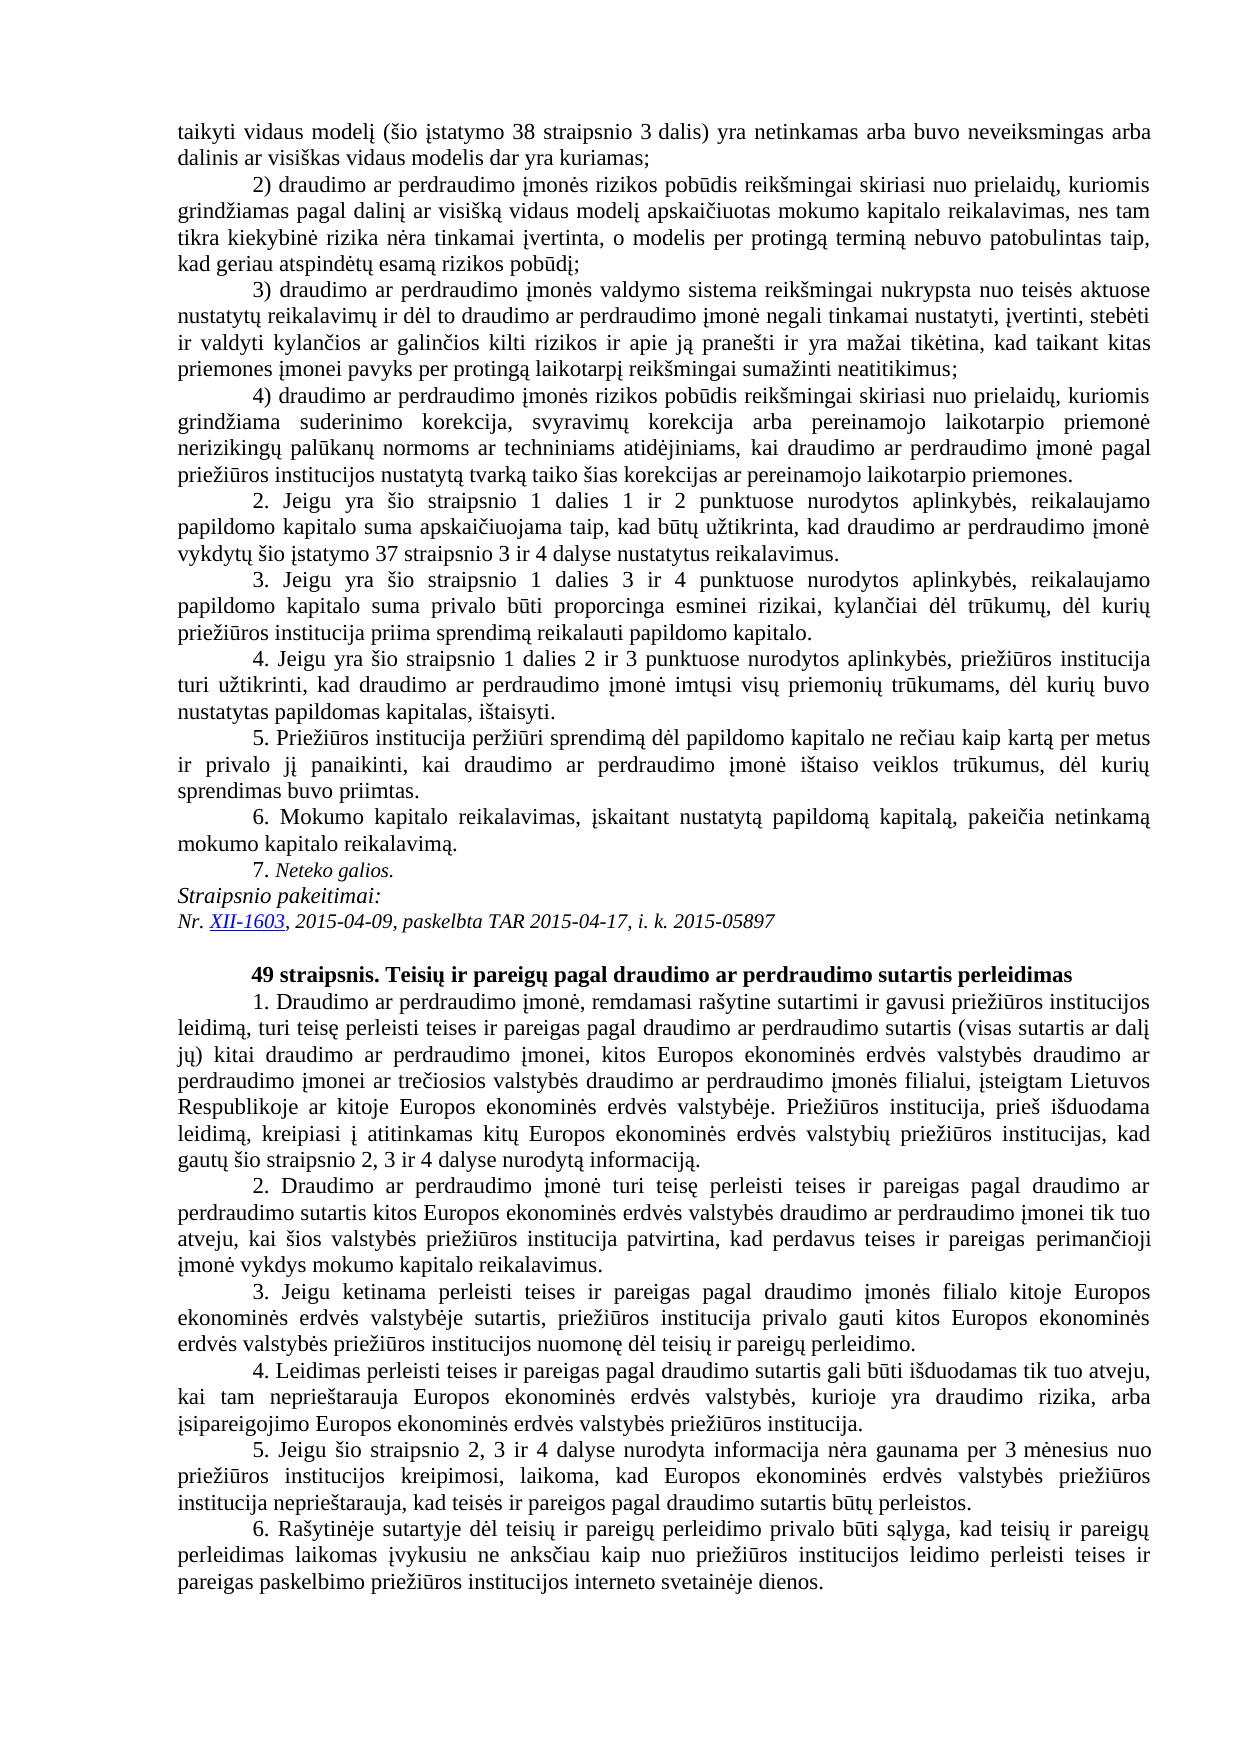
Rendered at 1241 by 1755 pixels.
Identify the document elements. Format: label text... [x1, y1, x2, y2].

text 49 straipsnis. Teisių ir pareigų pagal draudimo ar perdraudimo sutartis perleidimas [251, 962, 1152, 988]
text 4) draudimo ar perdraudimo įmonės rizikos pobūdis reikšmingai skiriasi nuo prielaidų, kuriomis grindžiama suderinimo korekcija, svyravimų korekcija arba pereinamojo laikotarpio priemonė nerizikingų palūkanų normoms ar techniniams atidėjiniams, kai draudimo ar perdraudimo įmonė pagal priežiūros institucijos nustatytą tvarką taiko šias korekcijas ar pereinamojo laikotarpio priemones. [177, 382, 1152, 487]
text 4. Leidimas perleisti teises ir pareigas pagal draudimo sutartis gali būti išduodamas tik tuo atveju, kai tam neprieštarauja Europos ekonominės erdvės valstybės, kurioje yra draudimo rizika, arba įsipareigojimo Europos ekonominės erdvės valstybės priežiūros institucija. [177, 1357, 1152, 1436]
text 2) draudimo ar perdraudimo įmonės rizikos pobūdis reikšmingai skiriasi nuo prielaidų, kuriomis grindžiamas pagal dalinį ar visišką vidaus modelį apskaičiuotas mokumo kapitalo reikalavimas, nes tam tikra kiekybinė rizika nėra tinkamai įvertinta, o modelis per protingą terminą nebuvo patobulintas taip, kad geriau atspindėtų esamą rizikos pobūdį; [177, 171, 1152, 276]
text 2. Jeigu yra šio straipsnio 1 dalies 1 ir 2 punktuose nurodytos aplinkybės, reikalaujamo papildomo kapitalo suma apskaičiuojama taip, kad būtų užtikrinta, kad draudimo ar perdraudimo įmonė vykdytų šio įstatymo 37 straipsnio 3 ir 4 dalyse nustatytus reikalavimus. [177, 487, 1152, 566]
text 5. Jeigu šio straipsnio 2, 3 ir 4 dalyse nurodyta informacija nėra gaunama per 3 mėnesius nuo priežiūros institucijos kreipimosi, laikoma, kad Europos ekonominės erdvės valstybės priežiūros institucija neprieštarauja, kad teisės ir pareigos pagal draudimo sutartis būtų perleistos. [177, 1436, 1152, 1515]
text taikyti vidaus modelį (šio įstatymo 38 straipsnio 3 dalis) yra netinkamas arba buvo neveiksmingas arba dalinis ar visiškas vidaus modelis dar yra kuriamas; [177, 118, 1152, 171]
text 7. Neteko galios. [177, 856, 1152, 882]
text 3. Jeigu ketinama perleisti teises ir pareigas pagal draudimo įmonės filialo kitoje Europos ekonominės erdvės valstybėje sutartis, priežiūros institucija privalo gauti kitos Europos ekonominės erdvės valstybės priežiūros institucijos nuomonę dėl teisių ir pareigų perleidimo. [177, 1278, 1152, 1357]
text 3. Jeigu yra šio straipsnio 1 dalies 3 ir 4 punktuose nurodytos aplinkybės, reikalaujamo papildomo kapitalo suma privalo būti proporcinga esminei rizikai, kylančiai dėl trūkumų, dėl kurių priežiūros institucija priima sprendimą reikalauti papildomo kapitalo. [177, 566, 1152, 645]
text Nr. XII-1603, 2015-04-09, paskelbta TAR 2015-04-17, i. k. 2015-05897 [177, 909, 1152, 933]
text 6. Mokumo kapitalo reikalavimas, įskaitant nustatytą papildomą kapitalą, pakeičia netinkamą mokumo kapitalo reikalavimą. [177, 803, 1152, 856]
text 1. Draudimo ar perdraudimo įmonė, remdamasi rašytine sutartimi ir gavusi priežiūros institucijos leidimą, turi teisę perleisti teises ir pareigas pagal draudimo ar perdraudimo sutartis (visas sutartis ar dalį jų) kitai draudimo ar perdraudimo įmonei, kitos Europos ekonominės erdvės valstybės draudimo ar perdraudimo įmonei ar trečiosios valstybės draudimo ar perdraudimo įmonės filialui, įsteigtam Lietuvos Respublikoje ar kitoje Europos ekonominės erdvės valstybėje. Priežiūros institucija, prieš išduodama leidimą, kreipiasi į atitinkamas kitų Europos ekonominės erdvės valstybių priežiūros institucijas, kad gautų šio straipsnio 2, 3 ir 4 dalyse nurodytą informaciją. [177, 988, 1152, 1172]
text 2. Draudimo ar perdraudimo įmonė turi teisę perleisti teises ir pareigas pagal draudimo ar perdraudimo sutartis kitos Europos ekonominės erdvės valstybės draudimo ar perdraudimo įmonei tik tuo atveju, kai šios valstybės priežiūros institucija patvirtina, kad perdavus teises ir pareigas perimančioji įmonė vykdys mokumo kapitalo reikalavimus. [177, 1172, 1152, 1278]
text Straipsnio pakeitimai: [177, 882, 1152, 909]
text 5. Priežiūros institucija peržiūri sprendimą dėl papildomo kapitalo ne rečiau kaip kartą per metus ir privalo jį panaikinti, kai draudimo ar perdraudimo įmonė ištaiso veiklos trūkumus, dėl kurių sprendimas buvo priimtas. [177, 724, 1152, 803]
text 4. Jeigu yra šio straipsnio 1 dalies 2 ir 3 punktuose nurodytos aplinkybės, priežiūros institucija turi užtikrinti, kad draudimo ar perdraudimo įmonė imtųsi visų priemonių trūkumams, dėl kurių buvo nustatytas papildomas kapitalas, ištaisyti. [177, 645, 1152, 724]
text 3) draudimo ar perdraudimo įmonės valdymo sistema reikšmingai nukrypsta nuo teisės aktuose nustatytų reikalavimų ir dėl to draudimo ar perdraudimo įmonė negali tinkamai nustatyti, įvertinti, stebėti ir valdyti kylančios ar galinčios kilti rizikos ir apie ją pranešti ir yra mažai tikėtina, kad taikant kitas priemones įmonei pavyks per protingą laikotarpį reikšmingai sumažinti neatitikimus; [177, 276, 1152, 382]
text 6. Rašytinėje sutartyje dėl teisių ir pareigų perleidimo privalo būti sąlyga, kad teisių ir pareigų perleidimas laikomas įvykusiu ne anksčiau kaip nuo priežiūros institucijos leidimo perleisti teises ir pareigas paskelbimo priežiūros institucijos interneto svetainėje dienos. [177, 1515, 1152, 1594]
